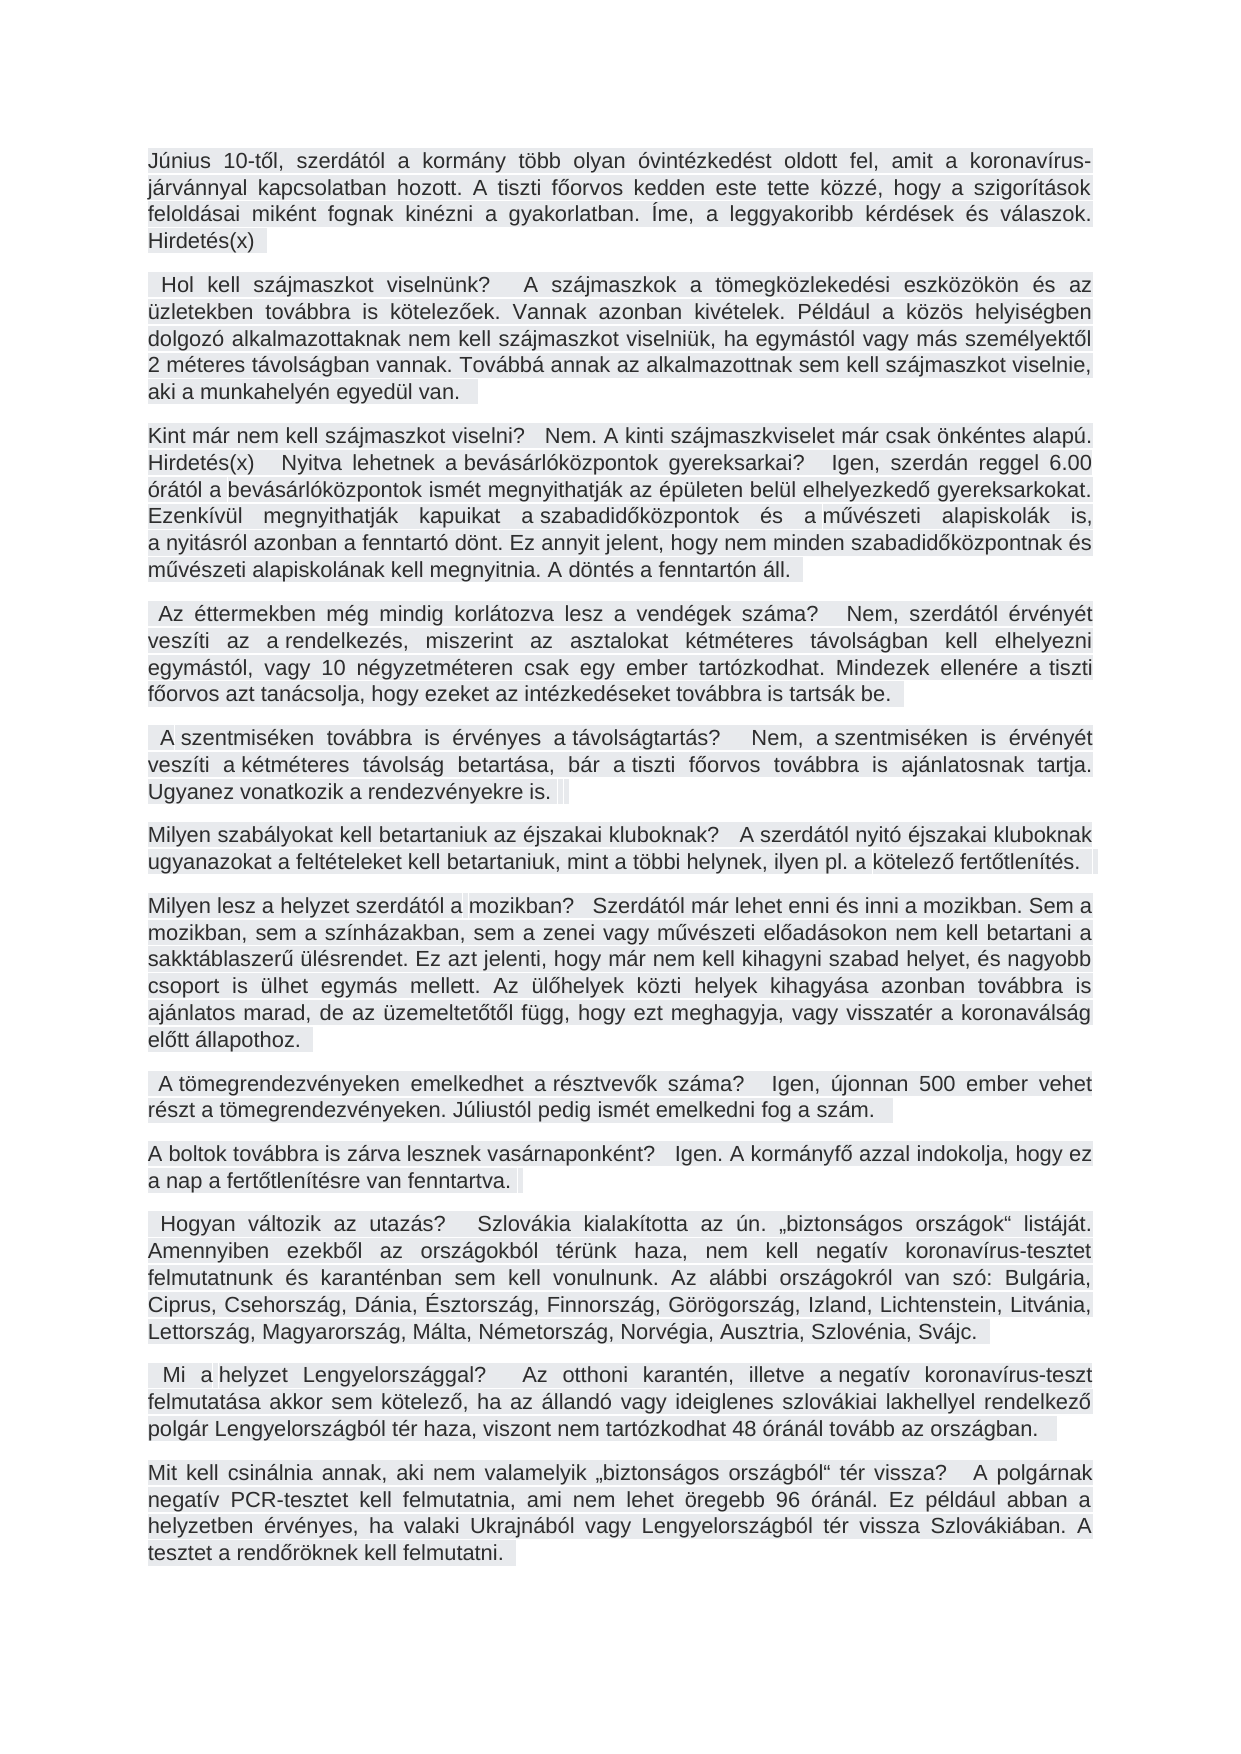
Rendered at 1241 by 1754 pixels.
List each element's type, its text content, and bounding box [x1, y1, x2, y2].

text Milyen lesz a helyzet szerdától a mozikban? Szerdától már lehet enni és inni a mozikban. Sem a mozikban, sem a színházakban, sem a zenei vagy művészeti előadásokon nem kell betartani a sakktáblaszerű ülésrendet. Ez azt jelenti, hogy már nem kell kihagyni szabad helyet, és nagyobb csoport is ülhet egymás mellett. Az ülőhelyek közti helyek kihagyása azonban továbbra is ajánlatos marad, de az üzemeltetőtől függ, hogy ezt meghagyja, vagy visszatér a koronaválság előtt állapothoz. [148, 893, 1093, 1052]
text Kint már nem kell szájmaszkot viselni? Nem. A kinti szájmaszkviselet már csak önkéntes alapú. Hirdetés(x) Nyitva lehetnek a bevásárlóközpontok gyereksarkai? Igen, szerdán reggel 6.00 órától a bevásárlóközpontok ismét megnyithatják az épületen belül elhelyezkedő gyereksarkokat. Ezenkívül megnyithatják kapuikat a szabadidőközpontok és a művészeti alapiskolák is, a nyitásról azonban a fenntartó dönt. Ez annyit jelent, hogy nem minden szabadidőközpontnak és művészeti alapiskolának kell megnyitnia. A döntés a fenntartón áll. [148, 423, 1093, 582]
text A tömegrendezvényeken emelkedhet a résztvevők száma? Igen, újonnan 500 ember vehet részt a tömegrendezvényeken. Júliustól pedig ismét emelkedni fog a szám. [148, 1071, 1093, 1123]
text Milyen szabályokat kell betartaniuk az éjszakai kluboknak? A szerdától nyitó éjszakai kluboknak ugyanazokat a feltételeket kell betartaniuk, mint a többi helynek, ilyen pl. a kötelező fertőtlenítés. [148, 822, 1093, 874]
text Hol kell szájmaszkot viselnünk? A szájmaszkok a tömegközlekedési eszközökön és az üzletekben továbbra is kötelezőek. Vannak azonban kivételek. Például a közös helyiségben dolgozó alkalmazottaknak nem kell szájmaszkot viselniük, ha egymástól vagy más személyektől 2 méteres távolságban vannak. Továbbá annak az alkalmazottnak sem kell szájmaszkot viselnie, aki a munkahelyén egyedül van. [148, 272, 1093, 404]
text A szentmiséken továbbra is érvényes a távolságtartás? Nem, a szentmiséken is érvényét veszíti a kétméteres távolság betartása, bár a tiszti főorvos továbbra is ajánlatosnak tartja. Ugyanez vonatkozik a rendezvényekre is. [148, 725, 1093, 804]
text A boltok továbbra is zárva lesznek vasárnaponként? Igen. A kormányfő azzal indokolja, hogy ez a nap a fertőtlenítésre van fenntartva. [148, 1141, 1093, 1193]
text Hogyan változik az utazás? Szlovákia kialakította az ún. „biztonságos országok“ listáját. Amennyiben ezekből az országokból térünk haza, nem kell negatív koronavírus-tesztet felmutatnunk és karanténban sem kell vonulnunk. Az alábbi országokról van szó: Bulgária, Ciprus, Csehország, Dánia, Észtország, Finnország, Görögország, Izland, Lichtenstein, Litvánia, Lettország, Magyarország, Málta, Németország, Norvégia, Ausztria, Szlovénia, Svájc. [148, 1211, 1093, 1344]
text Június 10-től, szerdától a kormány több olyan óvintézkedést oldott fel, amit a koronavírus-járvánnyal kapcsolatban hozott. A tiszti főorvos kedden este tette közzé, hogy a szigorítások feloldásai miként fognak kinézni a gyakorlatban. Íme, a leggyakoribb kérdések és válaszok. Hirdetés(x) [148, 148, 1093, 253]
text Mit kell csinálnia annak, aki nem valamelyik „biztonságos országból“ tér vissza? A polgárnak negatív PCR-tesztet kell felmutatnia, ami nem lehet öregebb 96 óránál. Ez például abban a helyzetben érvényes, ha valaki Ukrajnából vagy Lengyelországból tér vissza Szlovákiában. A tesztet a rendőröknek kell felmutatni. [148, 1460, 1093, 1566]
text Az éttermekben még mindig korlátozva lesz a vendégek száma? Nem, szerdától érvényét veszíti az a rendelkezés, miszerint az asztalokat kétméteres távolságban kell elhelyezni egymástól, vagy 10 négyzetméteren csak egy ember tartózkodhat. Mindezek ellenére a tiszti főorvos azt tanácsolja, hogy ezeket az intézkedéseket továbbra is tartsák be. [148, 601, 1093, 707]
text Mi a helyzet Lengyelországgal? Az otthoni karantén, illetve a negatív koronavírus-teszt felmutatása akkor sem kötelező, ha az állandó vagy ideiglenes szlovákiai lakhellyel rendelkező polgár Lengyelországból tér haza, viszont nem tartózkodhat 48 óránál tovább az országban. [148, 1362, 1093, 1441]
